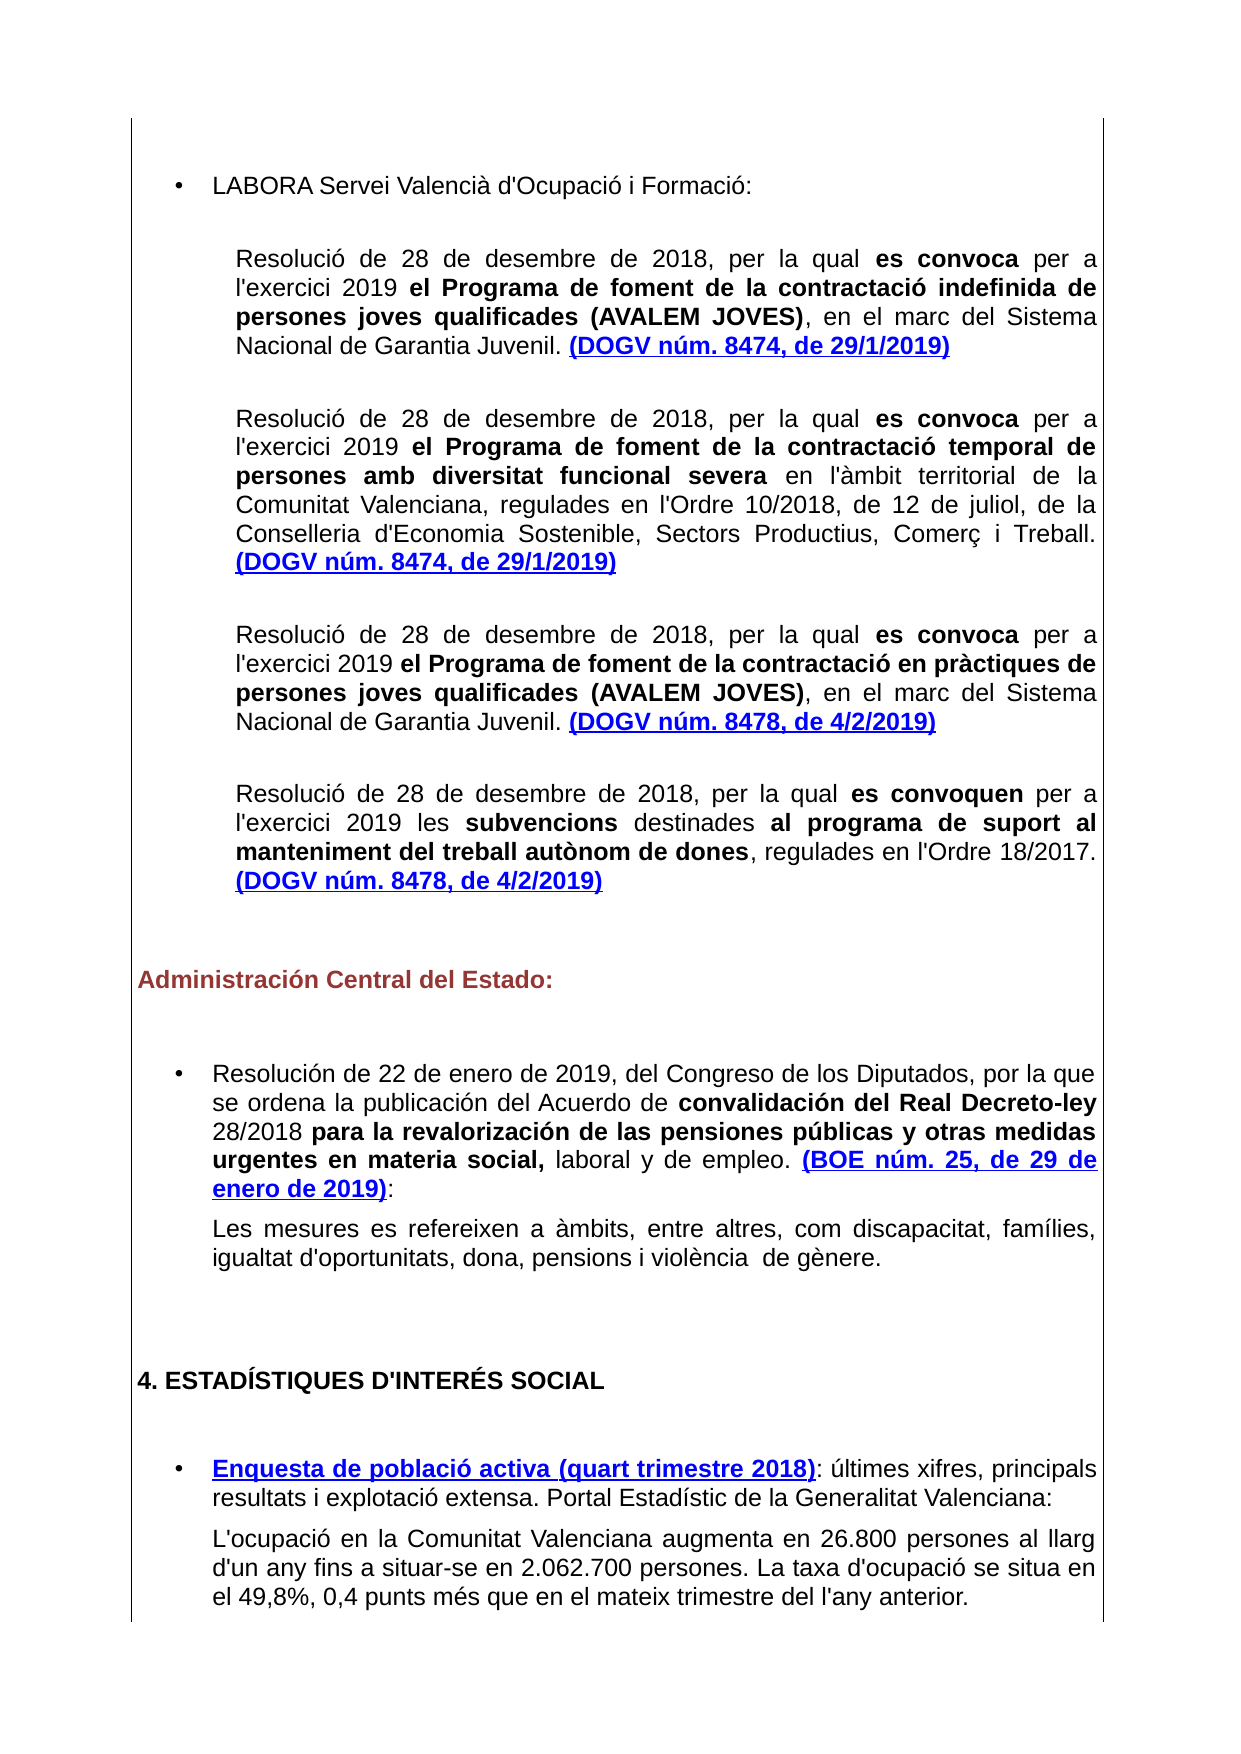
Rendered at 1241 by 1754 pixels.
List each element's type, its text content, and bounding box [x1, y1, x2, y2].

table_cell 1. INFORMACIÓ D'INTERÉS Diálogos de Mujeres por la Paz en el Mediterráneo: experiencias africanas, mediterráneas y latinoamericanas. Conselleria de Transparència, Responsabilitat Social, Participació i Cooperació, Fundación Mujeres por África i Casa del Mediterráneo: Data: 6 de febrer, de 10 a 18.30h. Lloc: Casa Mediterráneo, Alacant. Jornades commemoratives sobre el món dels infants ‘A la boca no!’. Espais Familiars de Colors: Data: 7 al 9 de febrer. Lloc: Universitat Jaume I de Castelló. Encuentro estatal de profesionales de Juventud: "Las políticas de juventud que necesitamos: propuestas concretas para los programas electorales”. IVAJ: Data: 16 i 17 de febrer. Lloc: Alberg de La Florida, Alacant. Campanya ‘La nostra ciutat, el teu refugi’. ONG Accem, CEAR (Comisión Española de Ayuda al Refugiado), Cruz Roja i Ajuntament de València. 2. INFORMES I ESTUDIS Pla director de coeducació. Conselleria d’Educació, Investigació, Cultura i Esport. La voz de la discapacidad en la literatura española. VVAA, Instituto Universitario de Integración en la Comunidad, Universidad de Salamanca. Guía de cultura accesible: España. Huertas, A. (dir.), FEJIDIF (Federación Provincial de Asociaciones de Personas con Discapacidad Física y Orgánica de Jaén). ¿Por el sendero de la accesibilidad? Núñez, M. Revista Autonomía Personal (IMSERSO): Reportatge sobre la situació d'accessibilitat dels 15 parcs nacionals espanyols per a les persones amb discapacitat. La investigación social en la esfera de la discapacidad: realidad y tendencias. Díaz, E., Revista Española de Discapacidad. vol. 6 núm. 2. Impacto económico y social de la asistencia personal a través de la metodología del Retorno Social de la Inversión. VVAA, Revista Española de Discapacidad. vol. 6 núm. 2. Informe anual 2017 de Erasmus+: fichas informativas generales y específicas por países. Comissió Europea. 3. NORMATIVA EN MATÈRIA SOCIAL Generalitat: Decret 5/2019, de 25 de gener, del Consell, pel qual es crea el Consell Valencià del Poble Gitano. (DOGV núm. 8476, de 31/1/2019) Resolució de 25 de gener de 2019, del director general de l'Institut Valencià de la Joventut, per la qual es fa pública la convocatòria de la Campanya Viu la Solidaritat, en la modalitat de camps de voluntari juvenil, per l'any 2019. (DOGV núm. 8476, de 31/1/2019) Resolució de 23 de gener de 2019, del director general de Centres i Personal Docent, per la qual s’ordena la publicació del I Pla d’Igualtat de la Conselleria d’Educació, Investigació, Cultura i Esport. (DOGV núm. 8476, de 31/1/2019) LABORA Servei Valencià d'Ocupació i Formació: Resolució de 28 de desembre de 2018, per la qual es convoca per a l'exercici 2019 el Programa de foment de la contractació indefinida de persones joves qualificades (AVALEM JOVES), en el marc del Sistema Nacional de Garantia Juvenil. (DOGV núm. 8474, de 29/1/2019) Resolució de 28 de desembre de 2018, per la qual es convoca per a l'exercici 2019 el Programa de foment de la contractació temporal de persones amb diversitat funcional severa en l'àmbit territorial de la Comunitat Valenciana, regulades en l'Ordre 10/2018, de 12 de juliol, de la Conselleria d'Economia Sostenible, Sectors Productius, Comerç i Treball. (DOGV núm. 8474, de 29/1/2019) Resolució de 28 de desembre de 2018, per la qual es convoca per a l'exercici 2019 el Programa de foment de la contractació en pràctiques de persones joves qualificades (AVALEM JOVES), en el marc del Sistema Nacional de Garantia Juvenil. (DOGV núm. 8478, de 4/2/2019) Resolució de 28 de desembre de 2018, per la qual es convoquen per a l'exercici 2019 les subvencions destinades al programa de suport al manteniment del treball autònom de dones, regulades en l'Ordre 18/2017. (DOGV núm. 8478, de 4/2/2019) Administración Central del Estado: Resolución de 22 de enero de 2019, del Congreso de los Diputados, por la que se ordena la publicación del Acuerdo de convalidación del Real Decreto-ley 28/2018 para la revalorización de las pensiones públicas y otras medidas urgentes en materia social, laboral y de empleo. (BOE núm. 25, de 29 de enero de 2019): Les mesures es refereixen a àmbits, entre altres, com discapacitat, famílies, igualtat d'oportunitats, dona, pensions i violència de gènere. 4. ESTADÍSTIQUES D'INTERÉS SOCIAL Enquesta de població activa (quart trimestre 2018): últimes xifres, principals resultats i explotació extensa. Portal Estadístic de la Generalitat Valenciana: L'ocupació en la Comunitat Valenciana augmenta en 26.800 persones al llarg d'un any fins a situar-se en 2.062.700 persones. La taxa d'ocupació se situa en el 49,8%, 0,4 punts més que en el mateix trimestre del l'any anterior. El nombre de persones desocupades se situa en 344.100, un 16% menys que en el mateix trimestre de l'any anterior. La taxa de desocupació es redueix fins al 14,3% de la població activa, 2,5 punts menys que fa un any. La d'hòmens és del 12,6% i la de dones és del 16,3%. No obstant això, el nombre de persones actives baixa en 39.100 (-1,60%) en un any, situant-se en 2.406.700. La taxa d'activitat és del 58,1%, sent la dels homes del 64,4% i la de les dones del 52%. 104.800 llars de la Comunitat tenen a tots els seus membres actius desocupats, un 5,2% del total i 1,3 punts menys que en el mateix trimestre de l'any anterior. Fluxos de la població activa (quart trimestre de 2018). Portal Estadístic de la Generalitat Valenciana: Quant a les entrades a l'ocupació en la Comunitat Valenciana per sexe, 34.700 dones s'incorporen directament a l'ocupació des de la inactivitat, (la qual cosa representa un 56,1% del total de noves ocupats), enfront dels 25.100 hòmens. D'altra banda 84.100 dones ixen de l'ocupació aquest trimestre (un 50,4% del total) xifra superior als 82.900 hòmens (un 49,6%). Encuesta de Población Activa (cuarto trimestre de 2018). INE: L'ocupació en Espanya és de 19.564.600 persones, augmentant en 566.200 (un 2,98%) respecte al mateix trimestre de l'any anterior. Per sexe, l'ocupació ha augmentat en 313.900 homes i 252.300 dones. La taxa d'atur se situa en el 14,45%, 2,10 punts menys que en el mateix trimestre de l'any anterior. La taxa d'atur femenina se situa en el 16,26% i la masculina en el 12,87%, amb una bretxa de gènere de 3,39 punts. La població activa se situa en 22.868.800, 103.800 persones (un 0,46%) més que l'any anterior. La taxa d'activitat és del 58,61% (0,19 punts menys que fa un any), sent la masculina del 64,45% i la femenina del 53,08%. El nombre de llars amb tots els seus actius desocupats se situa en 1.053.400, un 5,7% del total. Euro area unemployment (december 2018). Eurostat: La taxa de desocupació a la UE en 2018 va ser del 6,6% i en la zona euro del 7,9% (14,3% a Espanya), 7 dècimes menys que a la fi de l'any anterior. La taxa de la UE és la més baixa des del inici de la sèrie al gener de 2000 i la taxa de la zona euro és la més més baixa des d'octubre de 2008. Per sexe, la taxa d'atur masculina va ser del 6,4% a la UE i 7,6% en la zona euro, i la femenina del 6,8% a la UE i 8,3% en la zona euro. La taxa d'atur juvenil va ser del 14,9% a la UE i 16,6% en la zona euro (32,7% a Espanya). La emancipación de los jóvenes en España. Serie Esenciales nº 32, enero 2019, Fundación BBVA e Instituto Valenciano de Investigaciones Económicas (Ivie): El 65,1% dels joves espanyols d’entre 16 i 34 anys continua vivint en la llar familiar, un percentatge 7 punts superior al de fa deu anys. La taxa d'emancipació dels joves amb un contracte indefinit ascendeix al 62%, enfront del 37% dels qui disposen d'un contracte temporal. La continuació dels estudis també retarda l'eixida de la llar familiar, ja que només el 8% dels joves que cursa formació reglada està emancipat. Quant a l'accés a l'habitatge, en 2017 quasi el 60% de les llars sustentades per joves optava per un habitatge en lloguer o cedit per familiars, mentre que en 2008 el 60,5% es decantava per un habitatge en propietat. [132, 118, 1103, 1622]
